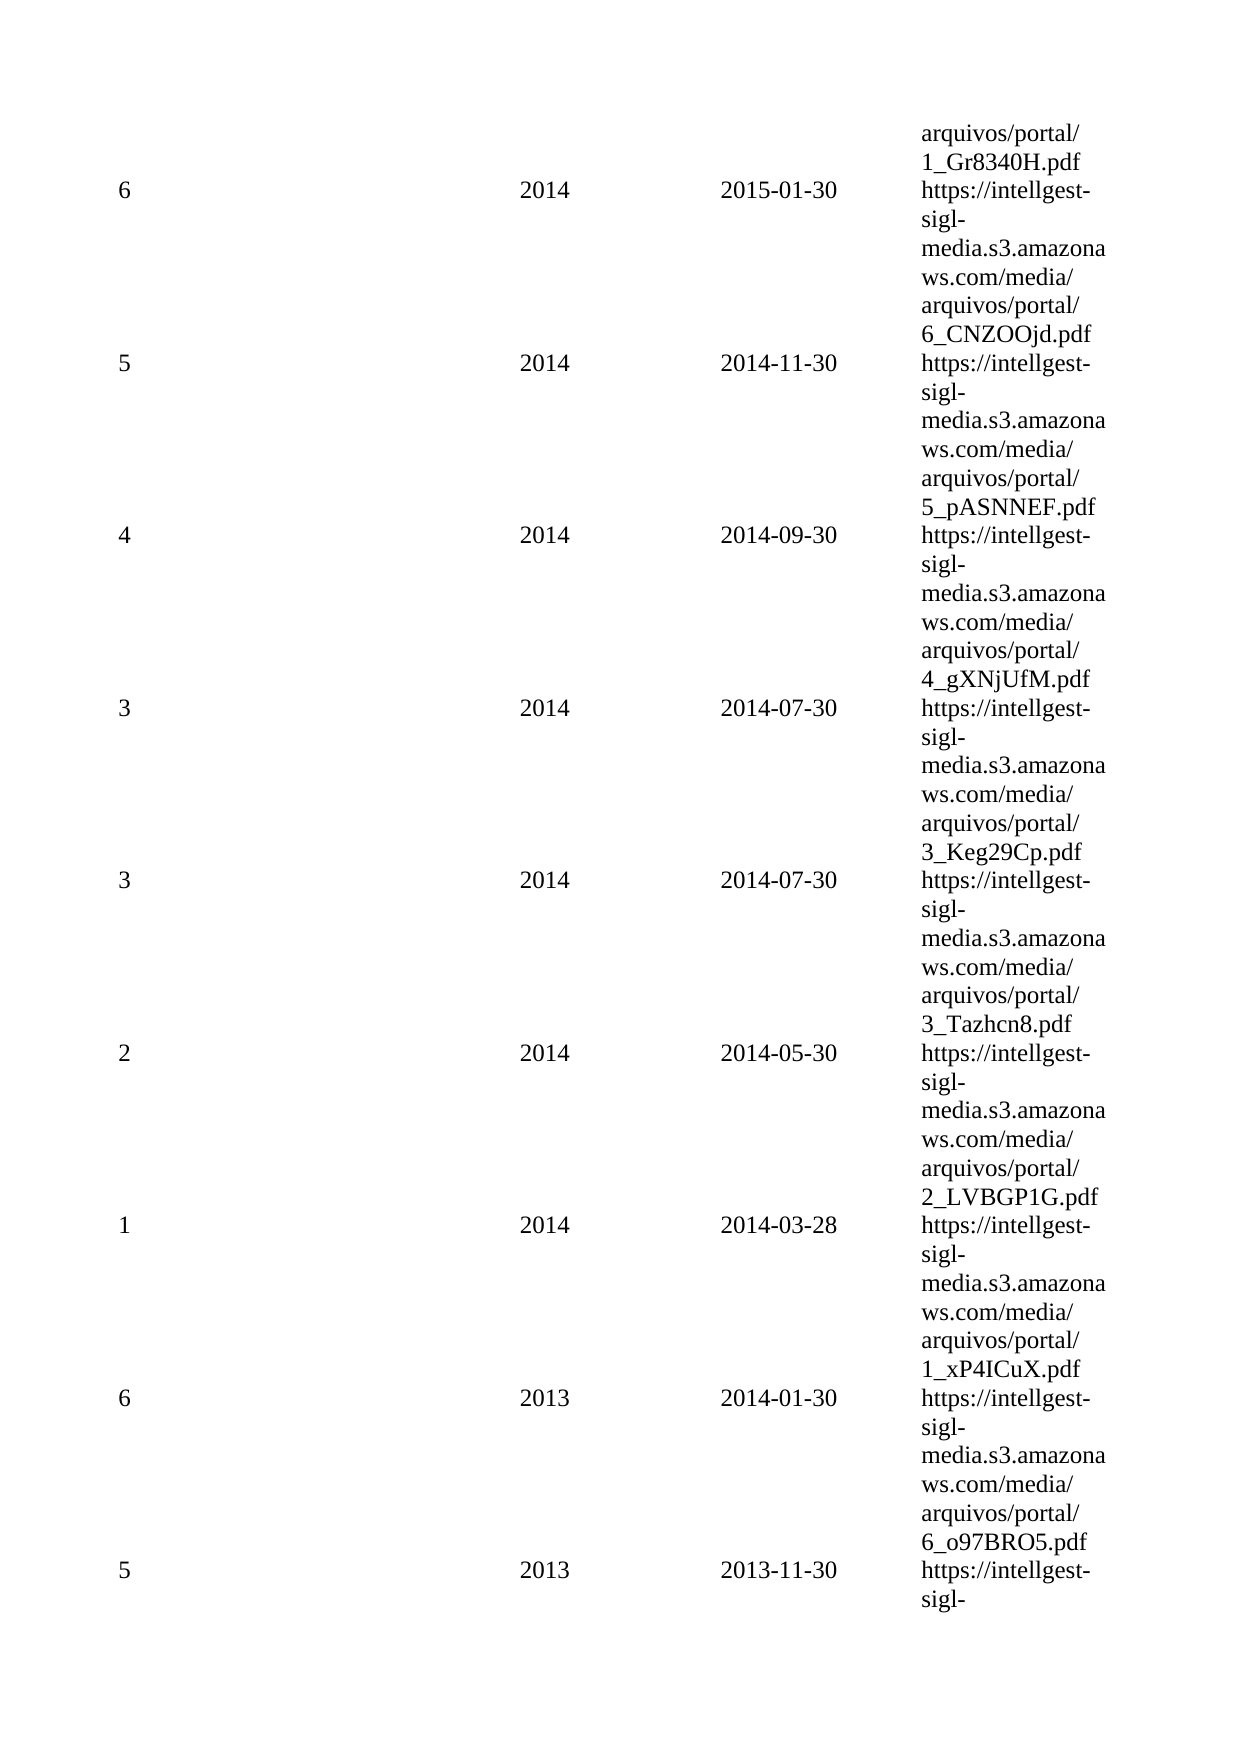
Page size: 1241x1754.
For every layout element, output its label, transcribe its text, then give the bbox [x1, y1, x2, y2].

table_cell https://intellgest-sigl-media.s3.amazonaws.com/media/arquivos/portal/6_CNZOOjd.pdf [921, 176, 1122, 348]
table_cell 2014-03-28 [720, 1211, 921, 1383]
table_cell [319, 348, 519, 521]
table_cell [520, 118, 720, 176]
table_cell https://intellgest-sigl-media.s3.amazonaws.com/media/arquivos/portal/4_gXNjUfM.pdf [921, 521, 1122, 693]
table_cell 2014-01-30 [720, 1383, 921, 1556]
table_cell https://intellgest-sigl-media.s3.amazonaws.com/media/arquivos/portal/5_pASNNEF.pdf [921, 348, 1122, 521]
table_cell 2014 [520, 521, 720, 693]
table_cell [319, 118, 519, 176]
table_cell 2013 [520, 1556, 720, 1613]
table_cell [319, 866, 519, 1038]
table_cell https://intellgest-sigl-media.s3.amazonaws.com/media/arquivos/portal/1_xP4ICuX.pdf [921, 1211, 1122, 1383]
table_cell 2014-07-30 [720, 693, 921, 866]
table_cell 2014-11-30 [720, 348, 921, 521]
table_cell https://intellgest-sigl-media.s3.amazonaws.com/media/arquivos/portal/6_o97BRO5.pdf [921, 1383, 1122, 1556]
table_cell [319, 1211, 519, 1383]
table_cell https://intellgest-sigl- [921, 1556, 1122, 1613]
table_cell 5 [118, 1556, 319, 1613]
table_cell [319, 1038, 519, 1211]
table_cell 2014-07-30 [720, 866, 921, 1038]
table_cell 6 [118, 1383, 319, 1556]
table_cell 2014 [520, 866, 720, 1038]
table_cell [319, 521, 519, 693]
table_cell [720, 118, 921, 176]
table_cell 4 [118, 521, 319, 693]
table_cell 2 [118, 1038, 319, 1211]
table_cell 2014 [520, 176, 720, 348]
table_cell 2013-11-30 [720, 1556, 921, 1613]
table_cell 2014-09-30 [720, 521, 921, 693]
table_cell 1 [118, 1211, 319, 1383]
table_cell 3 [118, 866, 319, 1038]
table_cell https://intellgest-sigl-media.s3.amazonaws.com/media/arquivos/portal/3_Tazhcn8.pdf [921, 866, 1122, 1038]
table_cell [118, 118, 319, 176]
table_cell [319, 176, 519, 348]
table_cell https://intellgest-sigl-media.s3.amazonaws.com/media/arquivos/portal/3_Keg29Cp.pdf [921, 693, 1122, 866]
table_cell 2014 [520, 1211, 720, 1383]
table_cell [319, 1556, 519, 1613]
table_cell 2014-05-30 [720, 1038, 921, 1211]
table_cell 2015-01-30 [720, 176, 921, 348]
table_cell https://intellgest-sigl-media.s3.amazonaws.com/media/arquivos/portal/2_LVBGP1G.pdf [921, 1038, 1122, 1211]
table_cell [319, 1383, 519, 1556]
table_cell 5 [118, 348, 319, 521]
table_cell 2013 [520, 1383, 720, 1556]
table_cell 3 [118, 693, 319, 866]
table_cell 2014 [520, 1038, 720, 1211]
table_cell 6 [118, 176, 319, 348]
table_cell [319, 693, 519, 866]
table_cell 2014 [520, 693, 720, 866]
table_cell arquivos/portal/1_Gr8340H.pdf [921, 118, 1122, 176]
table_cell 2014 [520, 348, 720, 521]
